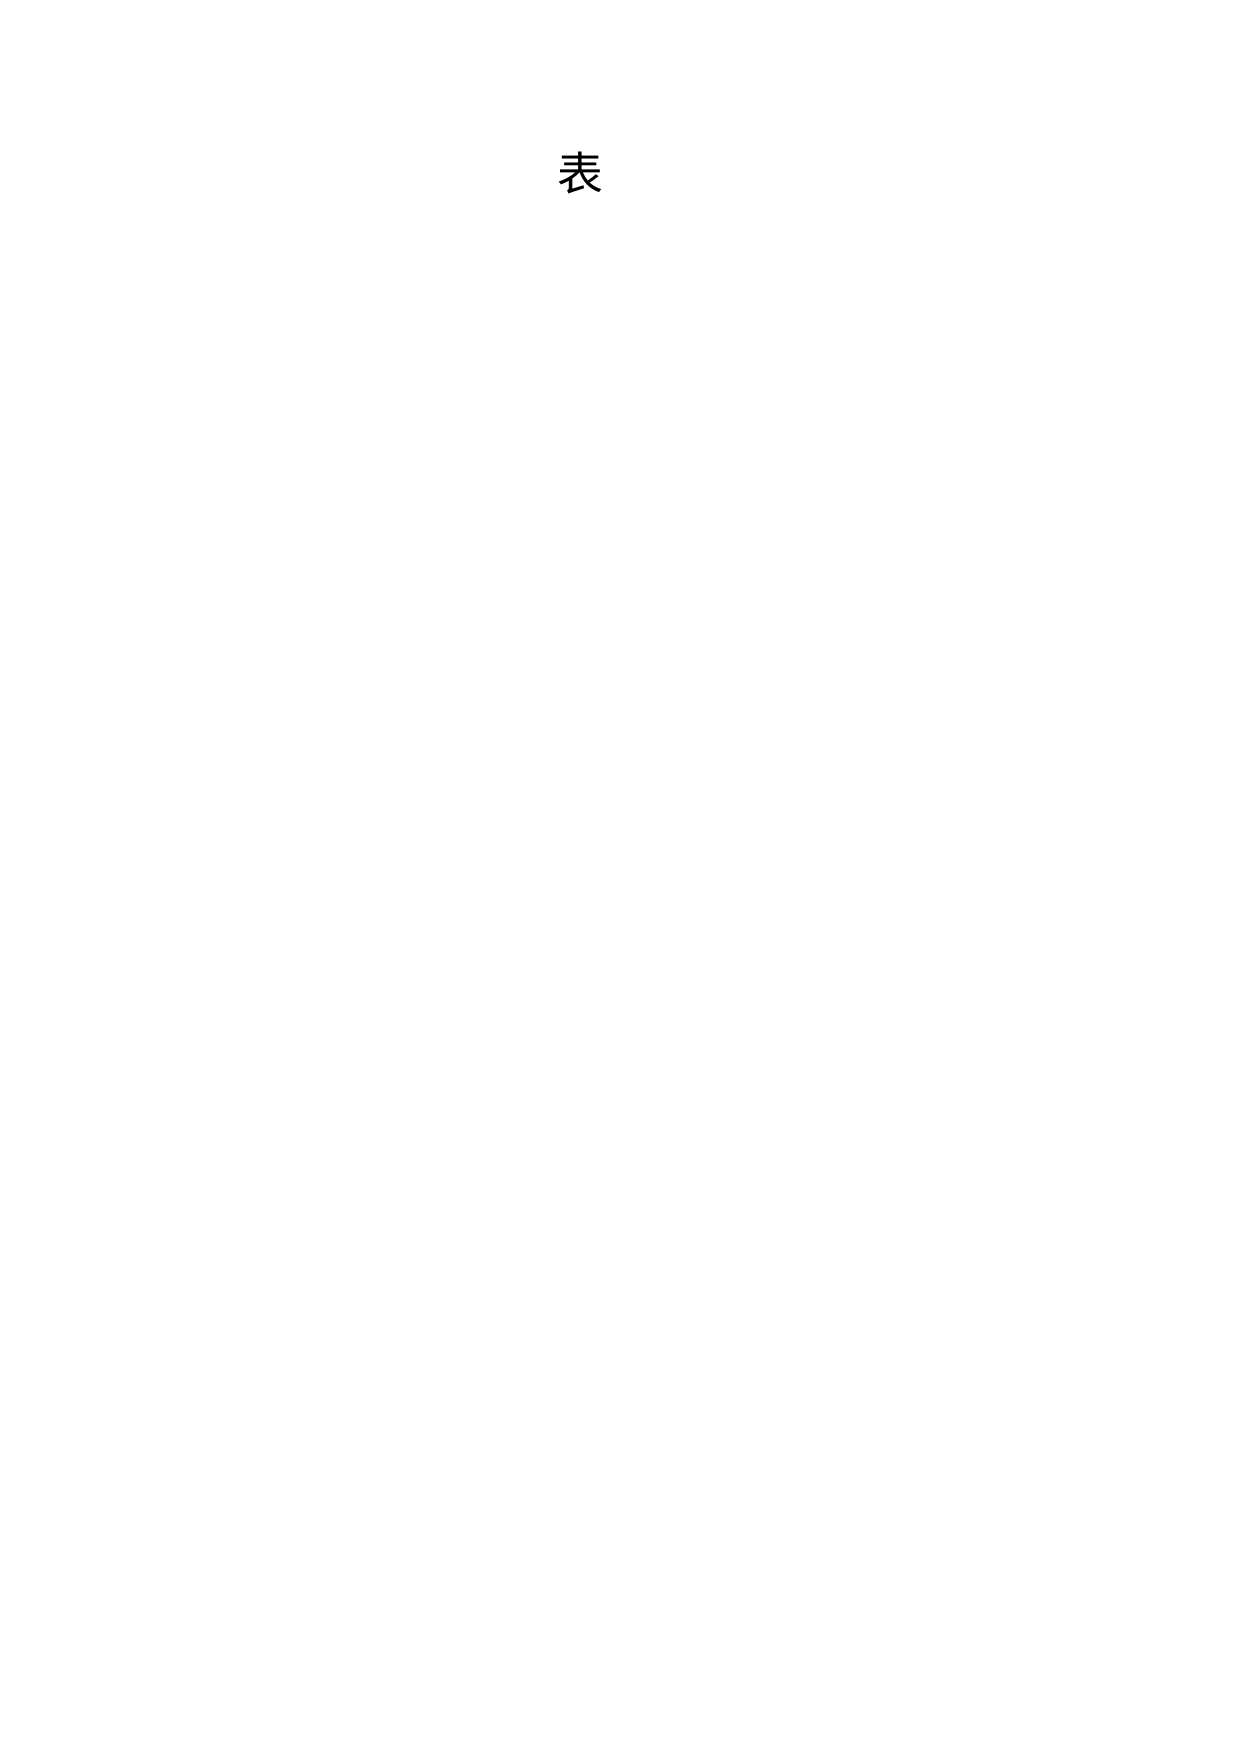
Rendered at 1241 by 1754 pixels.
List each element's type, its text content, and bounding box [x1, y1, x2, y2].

text 表 [557, 138, 793, 204]
